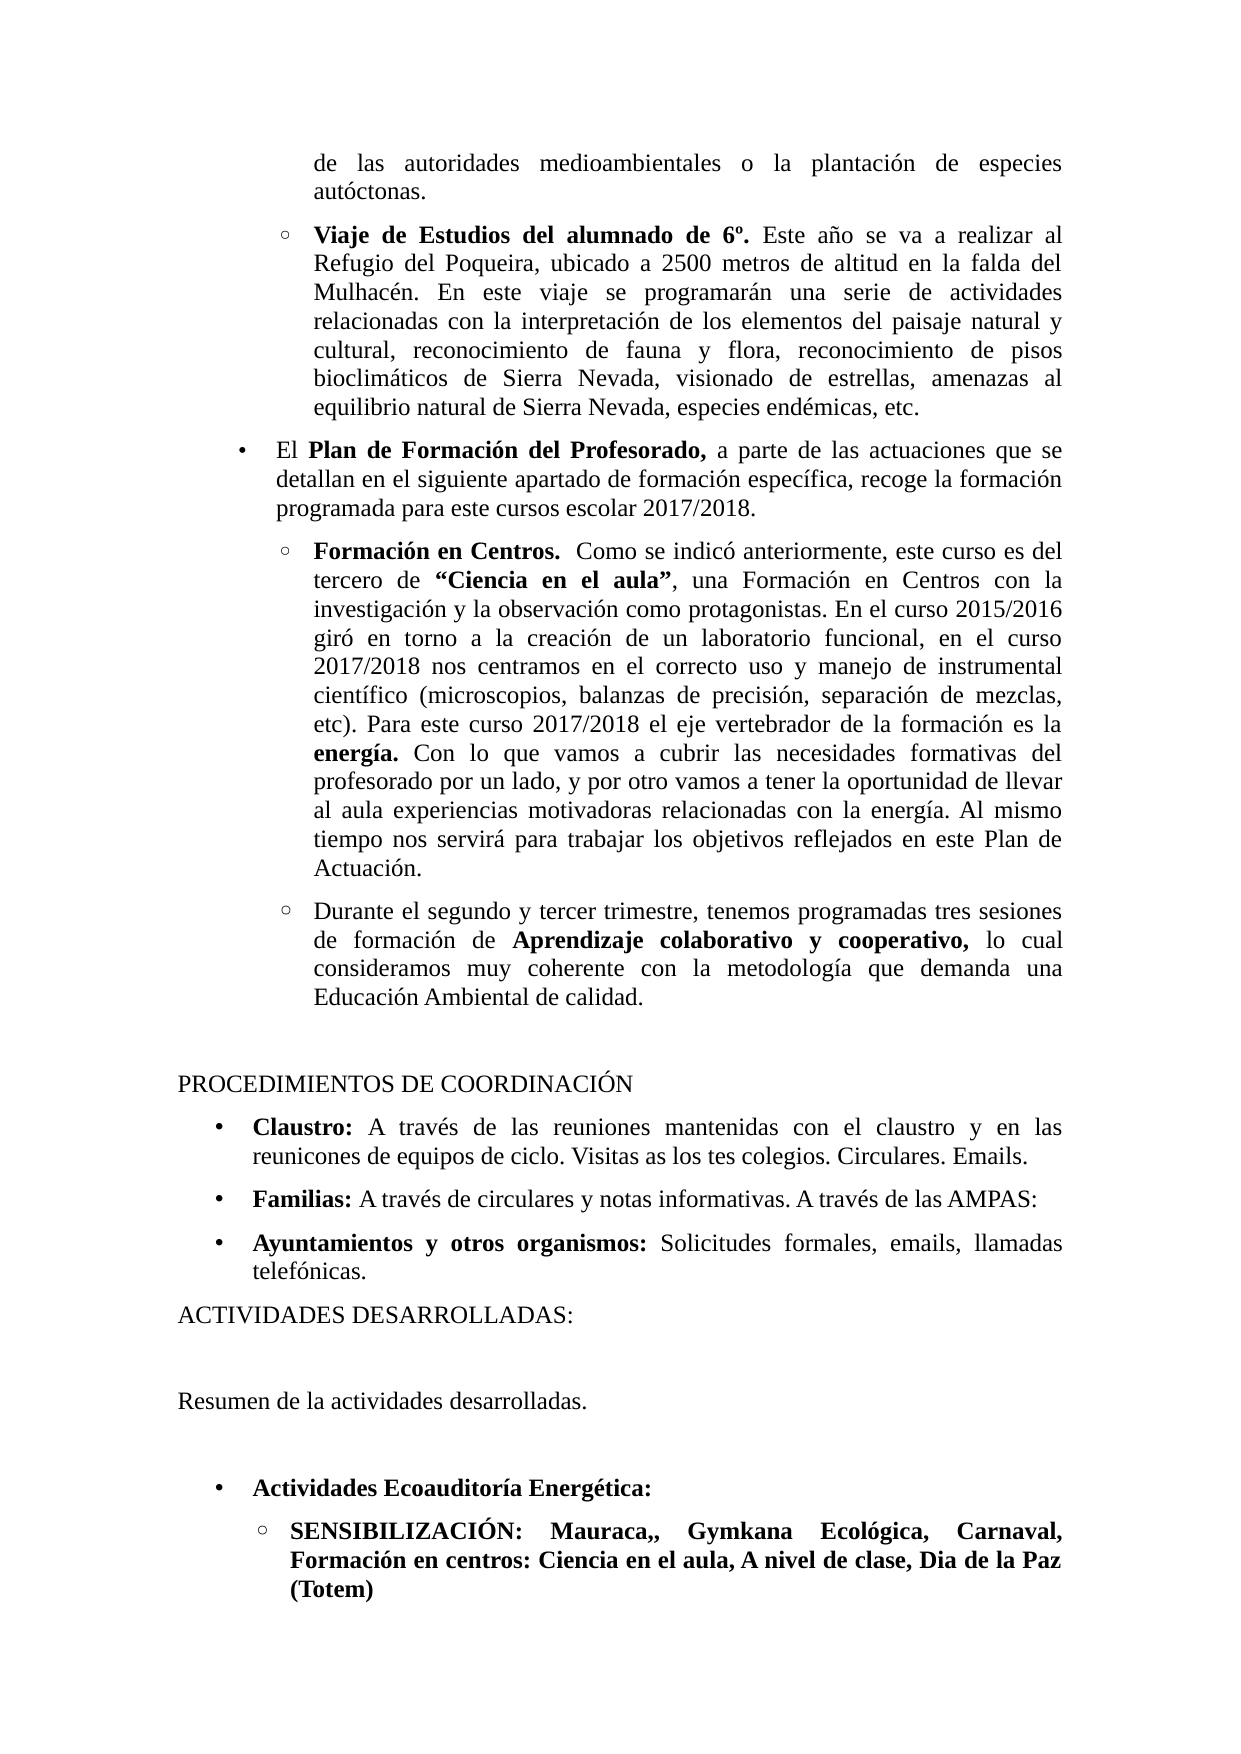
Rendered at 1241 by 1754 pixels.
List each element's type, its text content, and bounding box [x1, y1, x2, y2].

list de las autoridades medioambientales o la plantación de especies autóctonas. [276, 148, 1063, 205]
text PROCEDIMIENTOS DE COORDINACIÓN [177, 1069, 1063, 1098]
text Resumen de la actividades desarrolladas. [177, 1386, 1063, 1415]
list Familias: A través de circulares y notas informativas. A través de las AMPAS: [215, 1184, 1063, 1213]
list Claustro: A través de las reuniones mantenidas con el claustro y en las reunicones de equipos de ciclo. Visitas as los tes colegios. Circulares. Emails. [215, 1112, 1063, 1170]
list Actividades Ecoauditoría Energética: [215, 1473, 1063, 1502]
list El Plan de Formación del Profesorado, a parte de las actuaciones que se detallan en el siguiente apartado de formación específica, recoge la formación programada para este cursos escolar 2017/2018. [238, 436, 1063, 522]
list Viaje de Estudios del alumnado de 6º. Este año se va a realizar al Refugio del Poqueira, ubicado a 2500 metros de altitud en la falda del Mulhacén. En este viaje se programarán una serie de actividades relacionadas con la interpretación de los elementos del paisaje natural y cultural, reconocimiento de fauna y flora, reconocimiento de pisos bioclimáticos de Sierra Nevada, visionado de estrellas, amenazas al equilibrio natural de Sierra Nevada, especies endémicas, etc. [276, 220, 1063, 421]
list Durante el segundo y tercer trimestre, tenemos programadas tres sesiones de formación de Aprendizaje colaborativo y cooperativo, lo cual consideramos muy coherente con la metodología que demanda una Educación Ambiental de calidad. [276, 896, 1063, 1011]
list SENSIBILIZACIÓN: Mauraca,, Gymkana Ecológica, Carnaval, Formación en centros: Ciencia en el aula, A nivel de clase, Dia de la Paz (Totem) [252, 1516, 1063, 1603]
text ACTIVIDADES DESARROLLADAS: [177, 1300, 1063, 1328]
list Formación en Centros. Como se indicó anteriormente, este curso es del tercero de “Ciencia en el aula”, una Formación en Centros con la investigación y la observación como protagonistas. En el curso 2015/2016 giró en torno a la creación de un laboratorio funcional, en el curso 2017/2018 nos centramos en el correcto uso y manejo de instrumental científico (microscopios, balanzas de precisión, separación de mezclas, etc). Para este curso 2017/2018 el eje vertebrador de la formación es la energía. Con lo que vamos a cubrir las necesidades formativas del profesorado por un lado, y por otro vamos a tener la oportunidad de llevar al aula experiencias motivadoras relacionadas con la energía. Al mismo tiempo nos servirá para trabajar los objetivos reflejados en este Plan de Actuación. [276, 536, 1063, 881]
list Ayuntamientos y otros organismos: Solicitudes formales, emails, llamadas telefónicas. [215, 1228, 1063, 1285]
